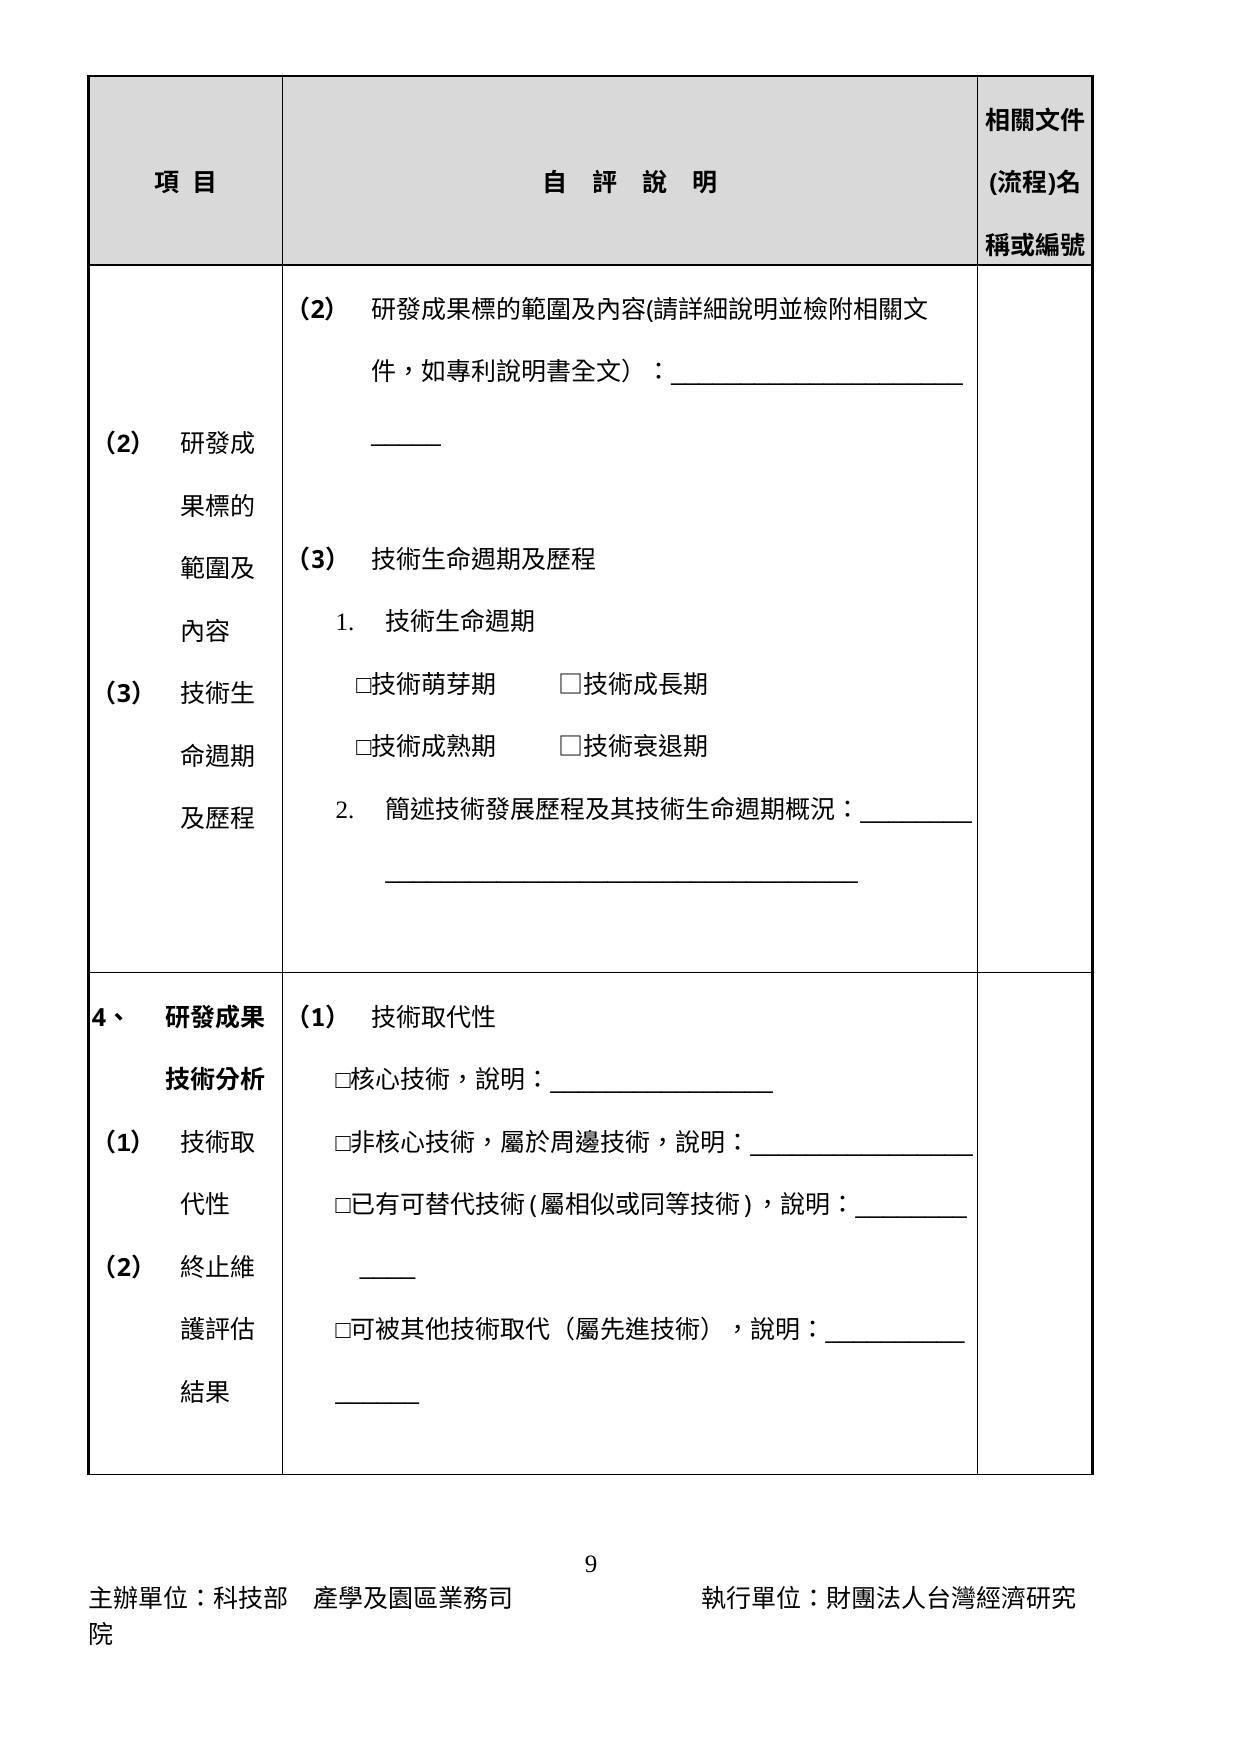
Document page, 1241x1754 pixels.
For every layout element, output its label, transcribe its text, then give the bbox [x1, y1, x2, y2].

table_cell [978, 973, 1091, 1473]
table_cell 研發成果技術分析 技術取代性 終止維護評估結果 [90, 973, 282, 1473]
table_header 相關文件 (流程)名稱或編號 [978, 77, 1091, 264]
table_cell [978, 266, 1091, 972]
table_cell 技術取代性 □核心技術，說明：________________ □非核心技術，屬於周邊技術，說明：________________ □已有可替代技術(屬相似或同等技術)，說明：____________ □可被其他技術取代（屬先進技術），說明：________________ 終止維護評估結果說明：（可複選，請詳細說明並檢附相關文件） □市場競爭力低，如該研發成果技術生命接近結束：_________________________________________________ □技術競爭力低，如已有更新穎或可替代之技術：_________________________________________________ □其他：_________________________________________ [283, 973, 977, 1473]
table_cell 研發成果說明 研發成果登記資料 研發成果標的範圍及內容 技術生命週期及歷程 [90, 266, 282, 972]
table_header 自 評 說 明 [283, 77, 977, 264]
table_cell 研發成果登記資料(依標的類別說明申請中資訊、專利說明書/證號/國別、專門技術、商標權登記資料、著作歷程等資訊)：___________________________________ 研發成果標的範圍及內容(請詳細說明並檢附相關文件，如專利說明書全文）：__________________________ 技術生命週期及歷程 技術生命週期 □技術萌芽期 □技術成長期 □技術成熟期 □技術衰退期 簡述技術發展歷程及其技術生命週期概況：__________________________________________ [283, 266, 977, 972]
table_header 項 目 [90, 77, 282, 264]
